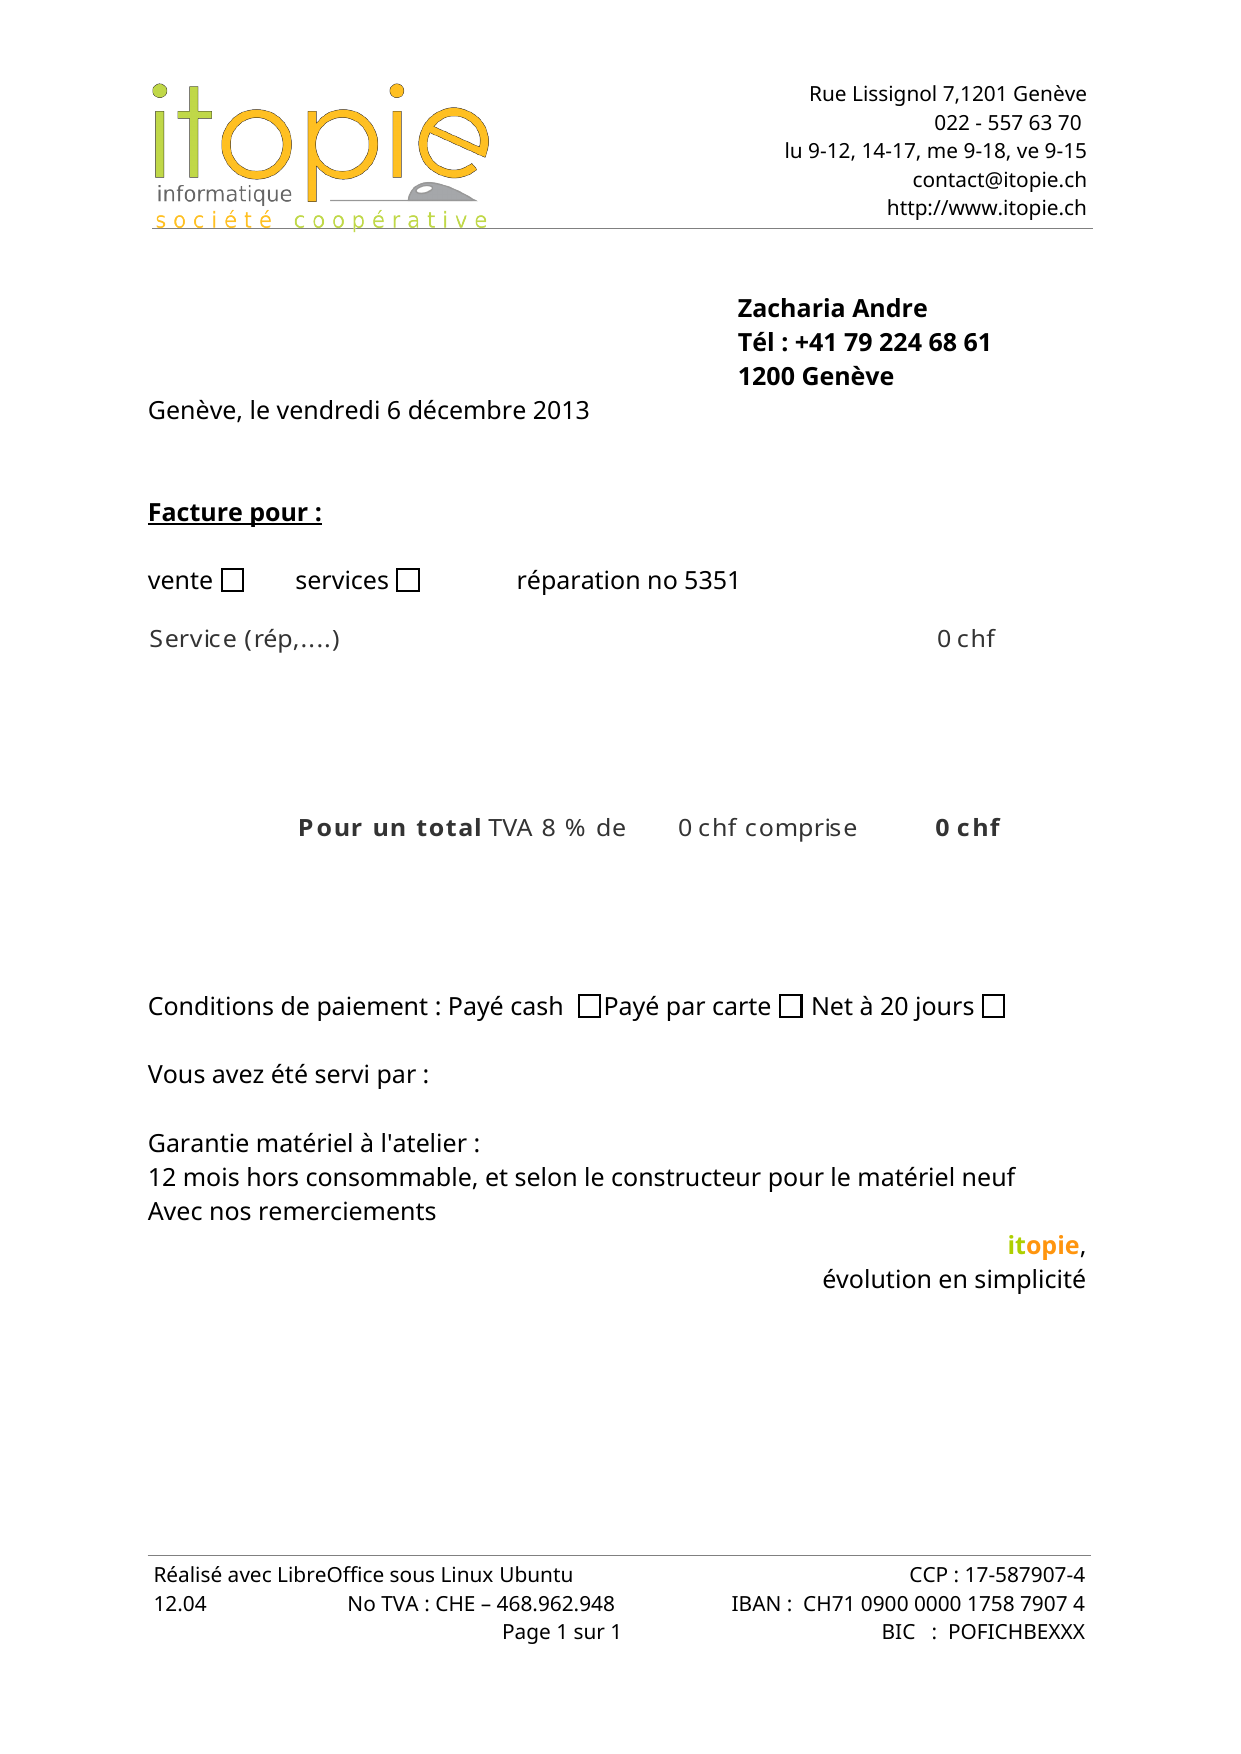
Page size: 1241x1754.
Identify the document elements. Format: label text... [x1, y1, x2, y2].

text Genève, le vendredi 6 décembre 2013 [148, 392, 1093, 427]
text Garantie matériel à l'atelier : [148, 1125, 1093, 1159]
text Zacharia Andre [148, 290, 1093, 324]
text Vous avez été servi par : [148, 1057, 1093, 1091]
text itopie, [148, 1227, 1093, 1262]
text vente services réparation no 5351 [148, 563, 1093, 597]
text 1200 Genève [148, 358, 1093, 392]
text Facture pour : [148, 495, 1093, 529]
text 12 mois hors consommable, et selon le constructeur pour le matériel neuf [148, 1159, 1093, 1193]
picture [138, 72, 500, 244]
text évolution en simplicité [148, 1262, 1093, 1296]
text Tél : +41 79 224 68 61 [148, 324, 1093, 358]
text Avec nos remerciements [148, 1193, 1093, 1227]
text Conditions de paiement : Payé cash Payé par carte Net à 20 jours [148, 989, 1093, 1023]
